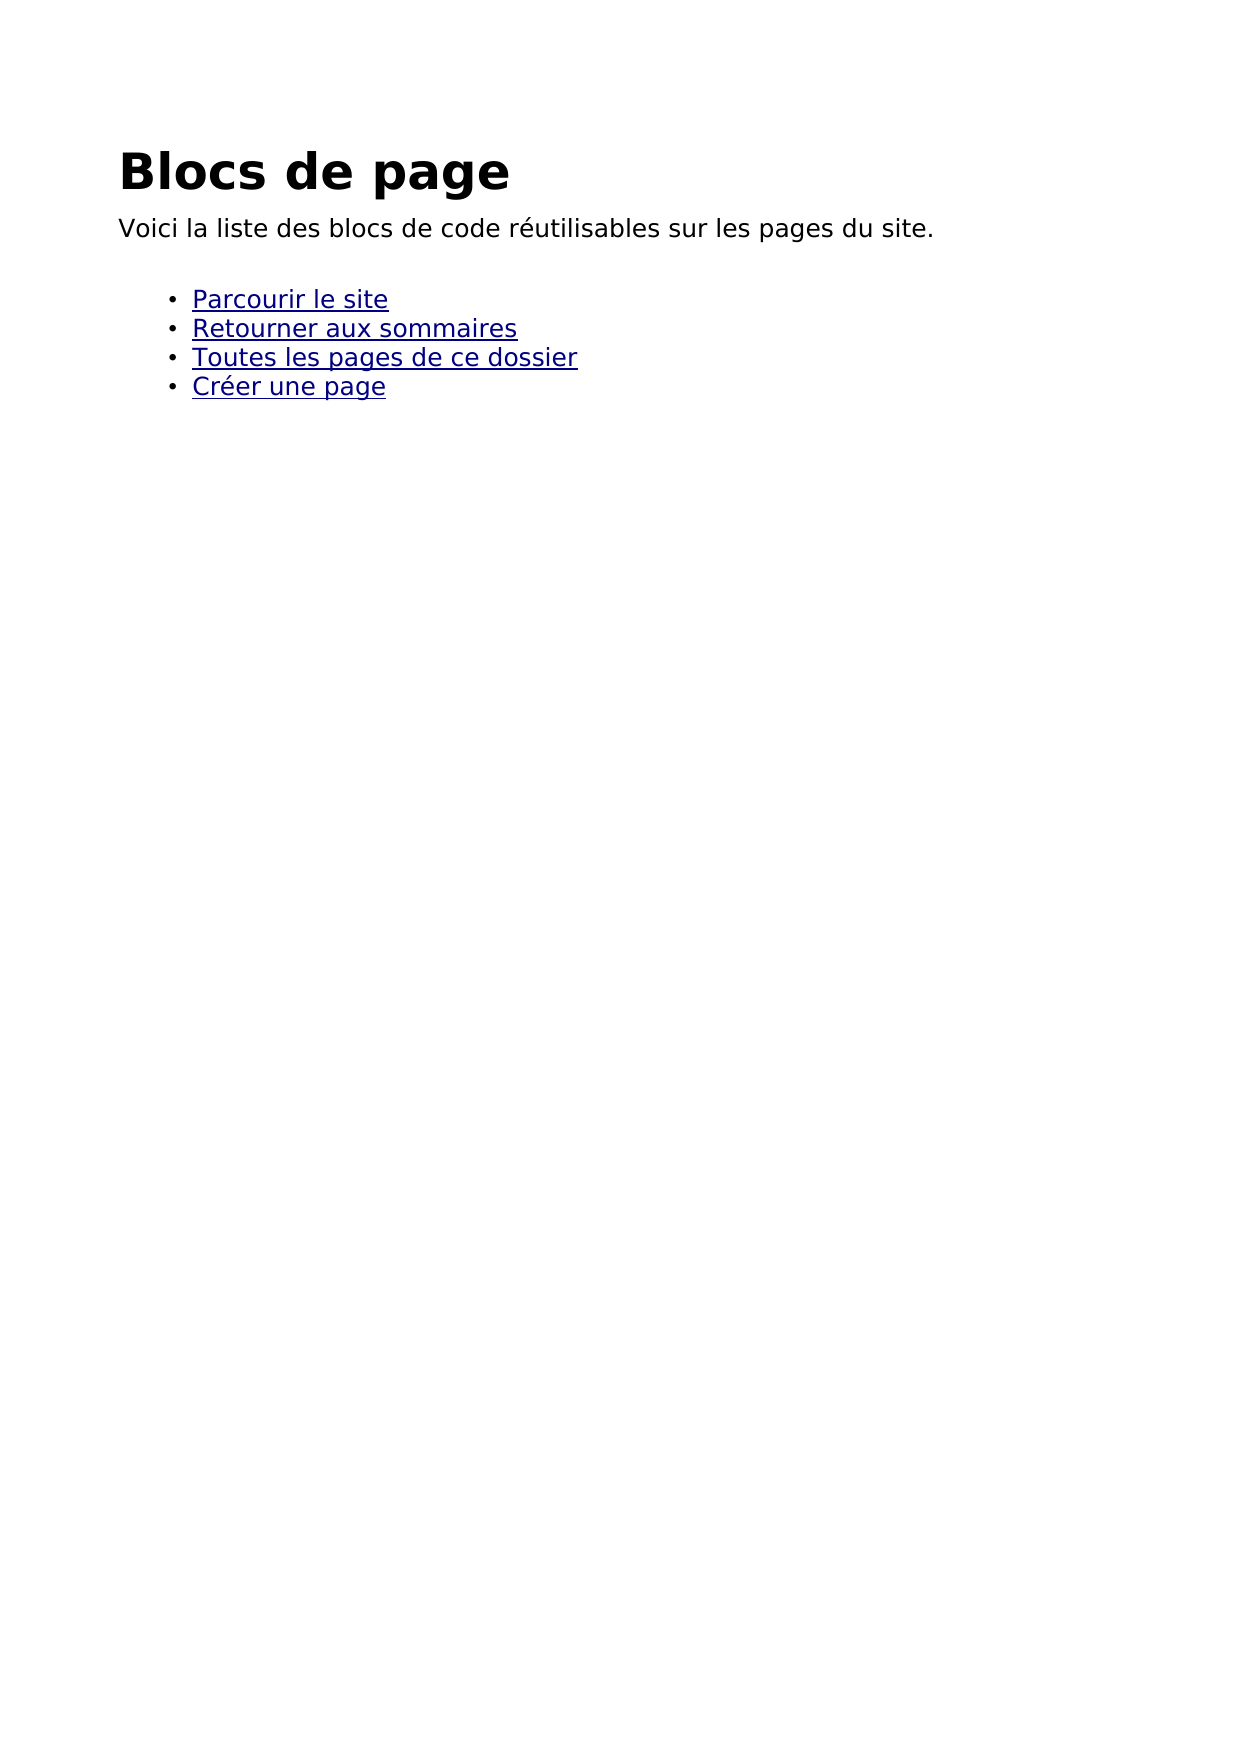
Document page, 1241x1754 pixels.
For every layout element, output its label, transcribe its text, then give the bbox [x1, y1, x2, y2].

list Toutes les pages de ce dossier [177, 343, 1122, 372]
list Retourner aux sommaires [177, 314, 1122, 343]
list Parcourir le site [177, 285, 1122, 314]
list Créer une page [177, 372, 1122, 402]
subtitle Blocs de page [118, 143, 1122, 201]
text Voici la liste des blocs de code réutilisables sur les pages du site. [118, 214, 1122, 243]
